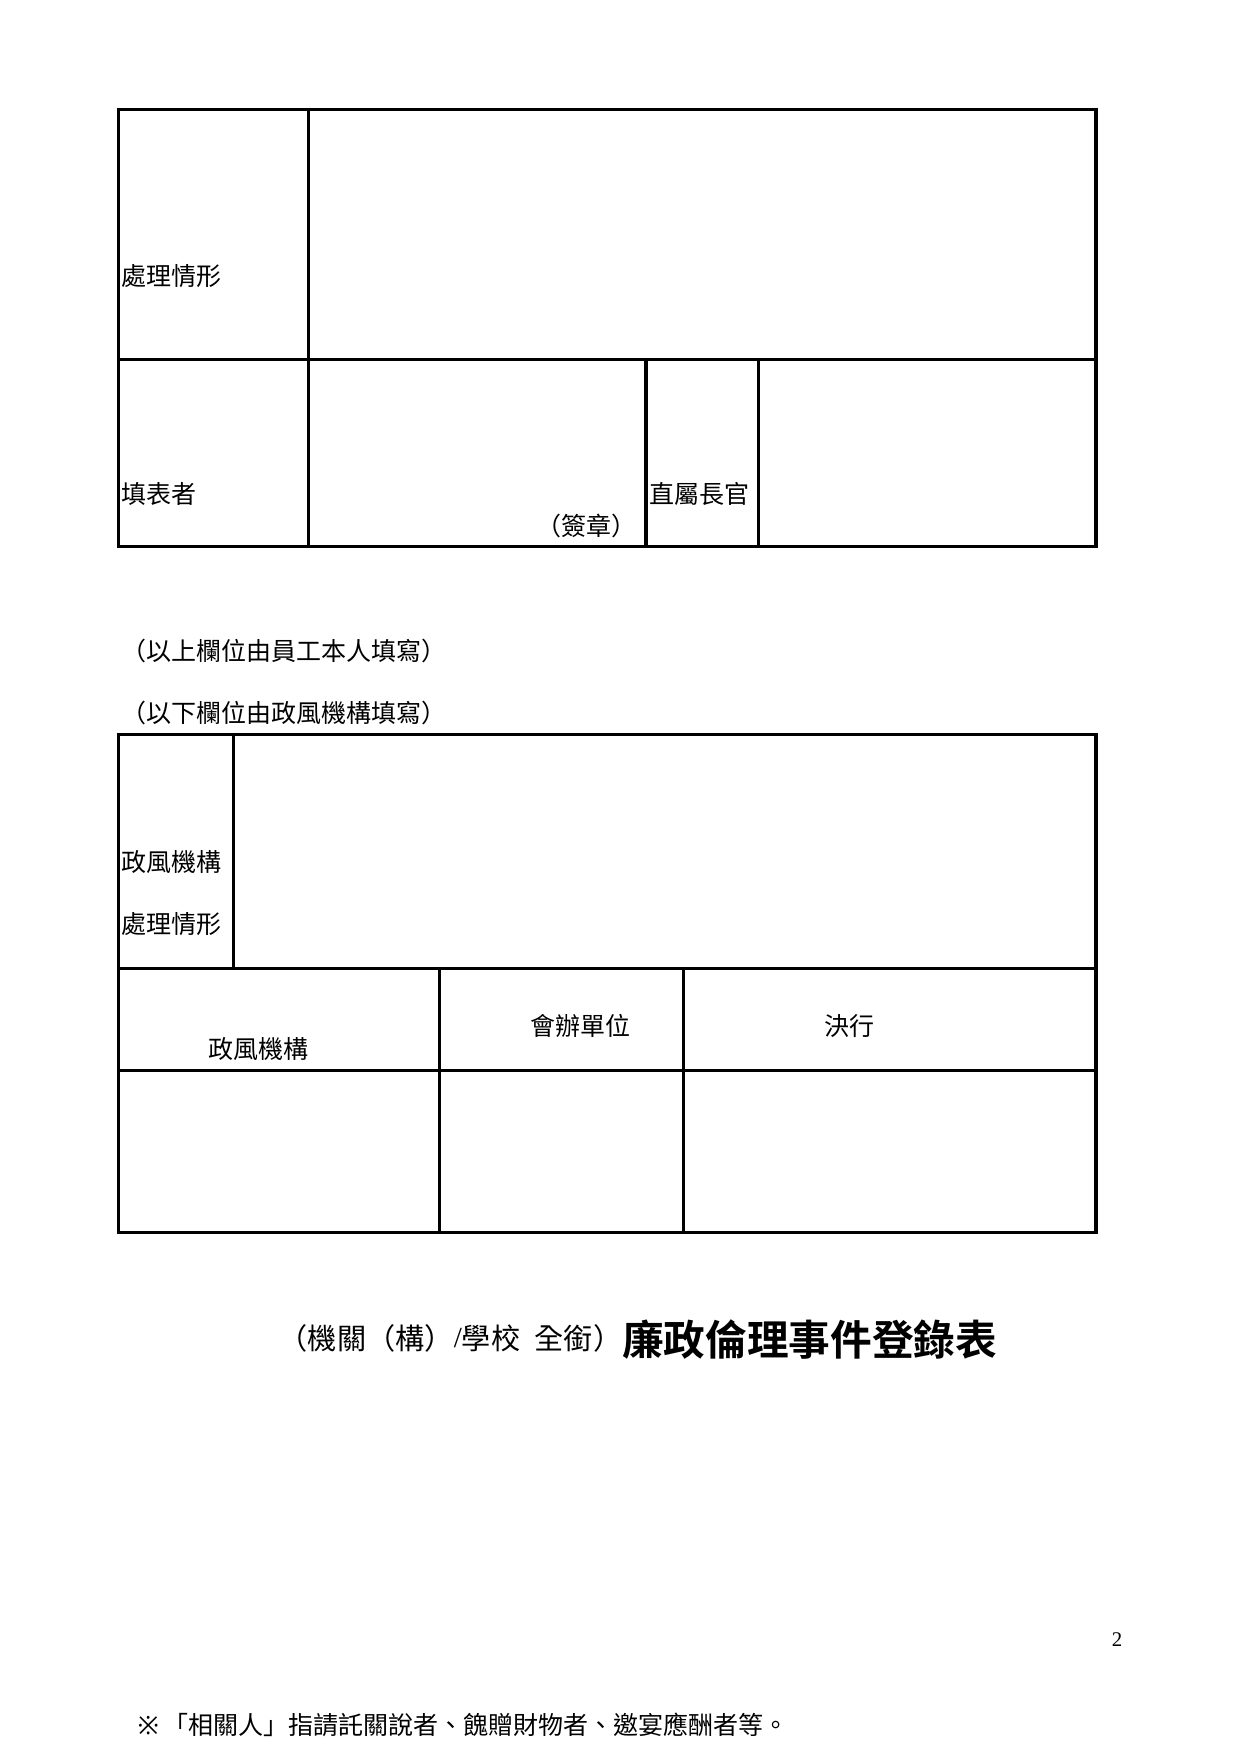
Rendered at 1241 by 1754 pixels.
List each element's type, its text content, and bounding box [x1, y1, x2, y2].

table_cell [310, 111, 1094, 358]
table_cell [120, 1072, 438, 1231]
text （機關（構）/學校 全銜）廉政倫理事件登錄表 [118, 1295, 1122, 1358]
table_cell [441, 1072, 682, 1231]
text [118, 1698, 1074, 1754]
table_cell [760, 361, 1094, 545]
text ※「相關人」指請託關說者、餽贈財物者、邀宴應酬者等。 [133, 1705, 1059, 1741]
table_cell 會辦單位 [441, 970, 682, 1068]
table_cell 處理情形 [120, 111, 307, 358]
table_cell 直屬長官 [648, 361, 757, 545]
table_cell [685, 1072, 1094, 1231]
table_cell 決行 [685, 970, 1094, 1068]
table_cell （簽章） [310, 361, 644, 545]
table_cell （以上欄位由員工本人填寫） （以下欄位由政風機構填寫） [118, 548, 1096, 733]
table_cell [235, 736, 1094, 967]
table_cell 政風機構處理情形 [120, 736, 232, 967]
table_cell 填表者 [120, 361, 307, 545]
table_cell 政風機構 [120, 970, 438, 1068]
